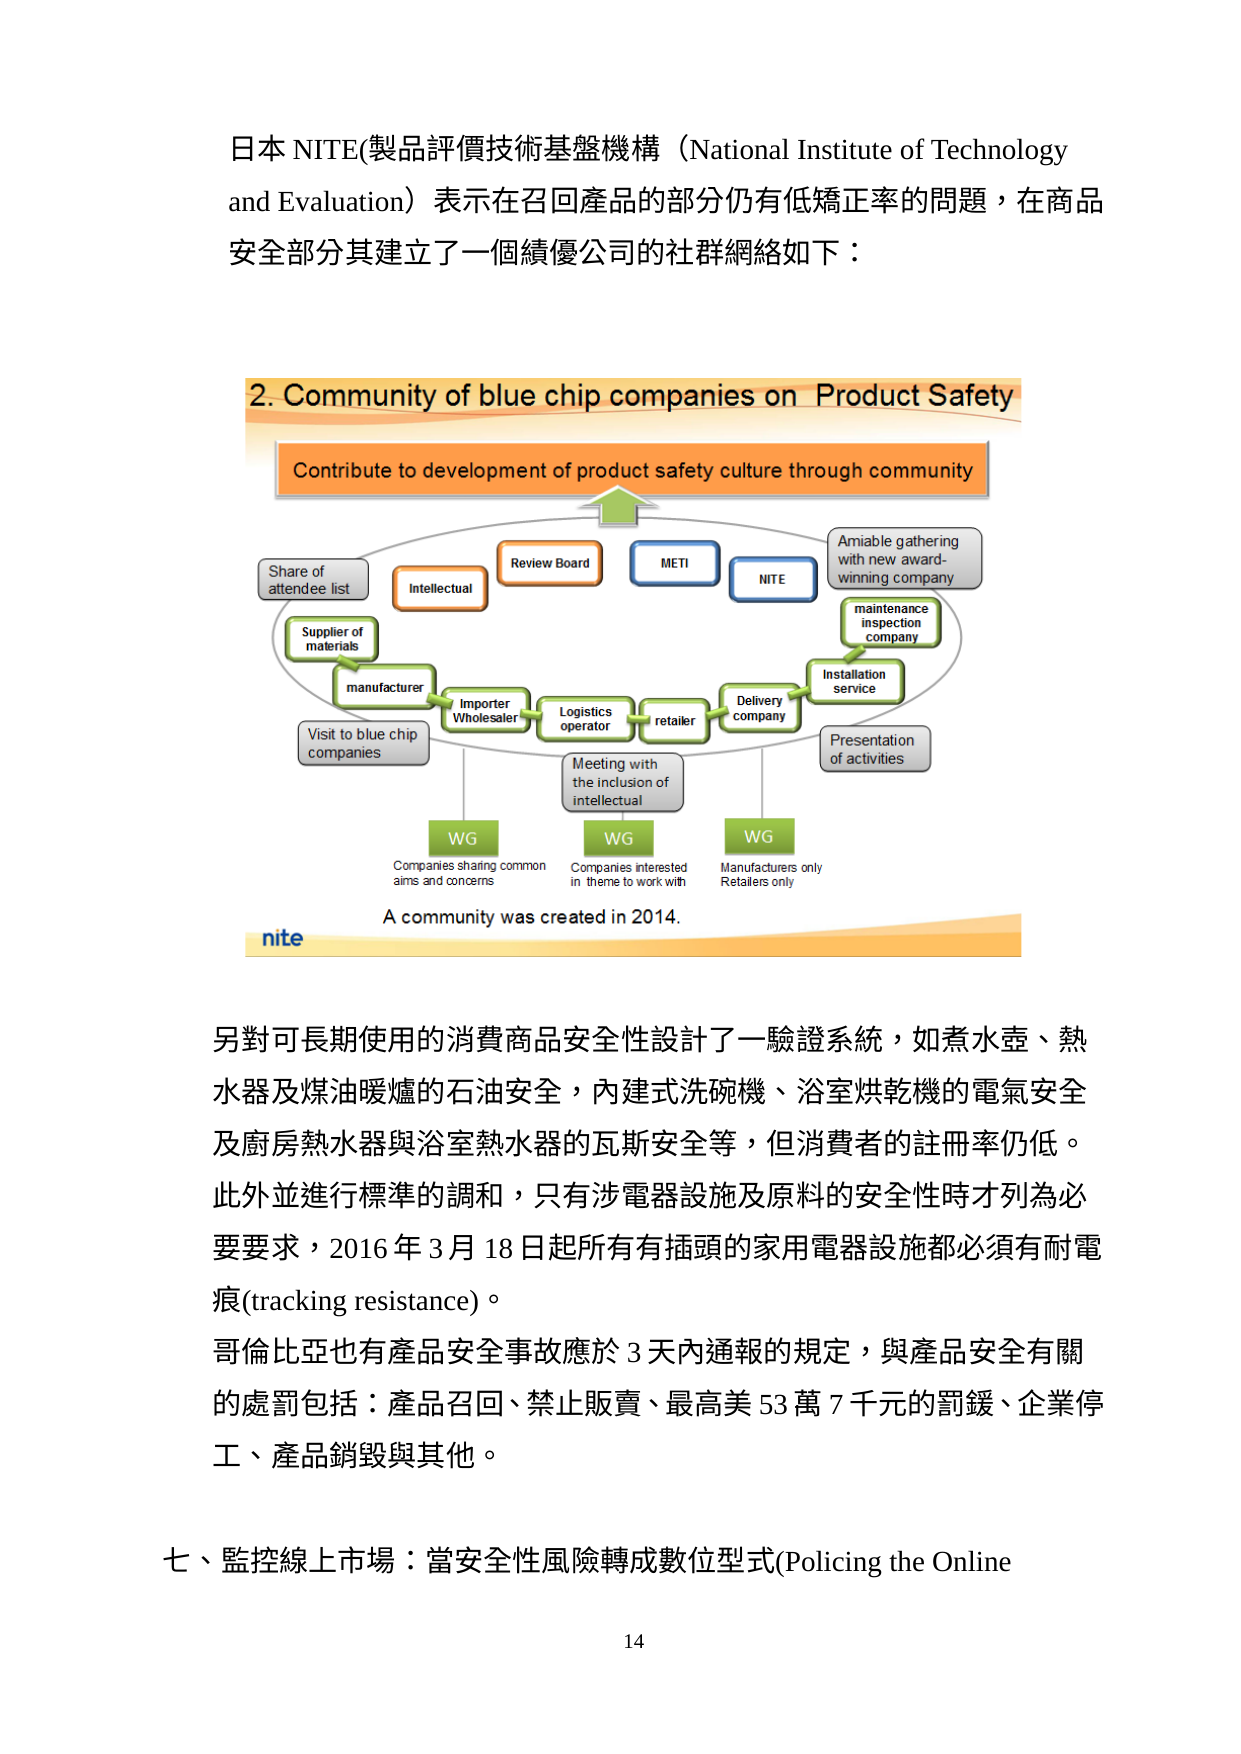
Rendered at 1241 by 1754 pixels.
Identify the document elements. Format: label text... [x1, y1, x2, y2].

text 日本NITE(製品評價技術基盤機構（National Institute of Technology and Evaluation）表示在召回產品的部分仍有低矯正率的問題，在商品安全部分其建立了一個績優公司的社群網絡如下： [228, 118, 1104, 274]
text 七、監控線上市場：當安全性風險轉成數位型式(Policing the Online [162, 1529, 1104, 1581]
picture [245, 378, 1022, 957]
text 哥倫比亞也有產品安全事故應於3天內通報的規定，與產品安全有關的處罰包括：產品召回、禁止販賣、最高美53萬7千元的罰鍰、企業停工、產品銷毀與其他。 [212, 1321, 1104, 1477]
text 另對可長期使用的消費商品安全性設計了一驗證系統，如煮水壺、熱水器及煤油暖爐的石油安全，內建式洗碗機、浴室烘乾機的電氣安全及廚房熱水器與浴室熱水器的瓦斯安全等，但消費者的註冊率仍低。此外並進行標準的調和，只有涉電器設施及原料的安全性時才列為必要要求，2016年3月18日起所有有插頭的家用電器設施都必須有耐電痕(tracking resistance)。 [212, 1008, 1104, 1321]
